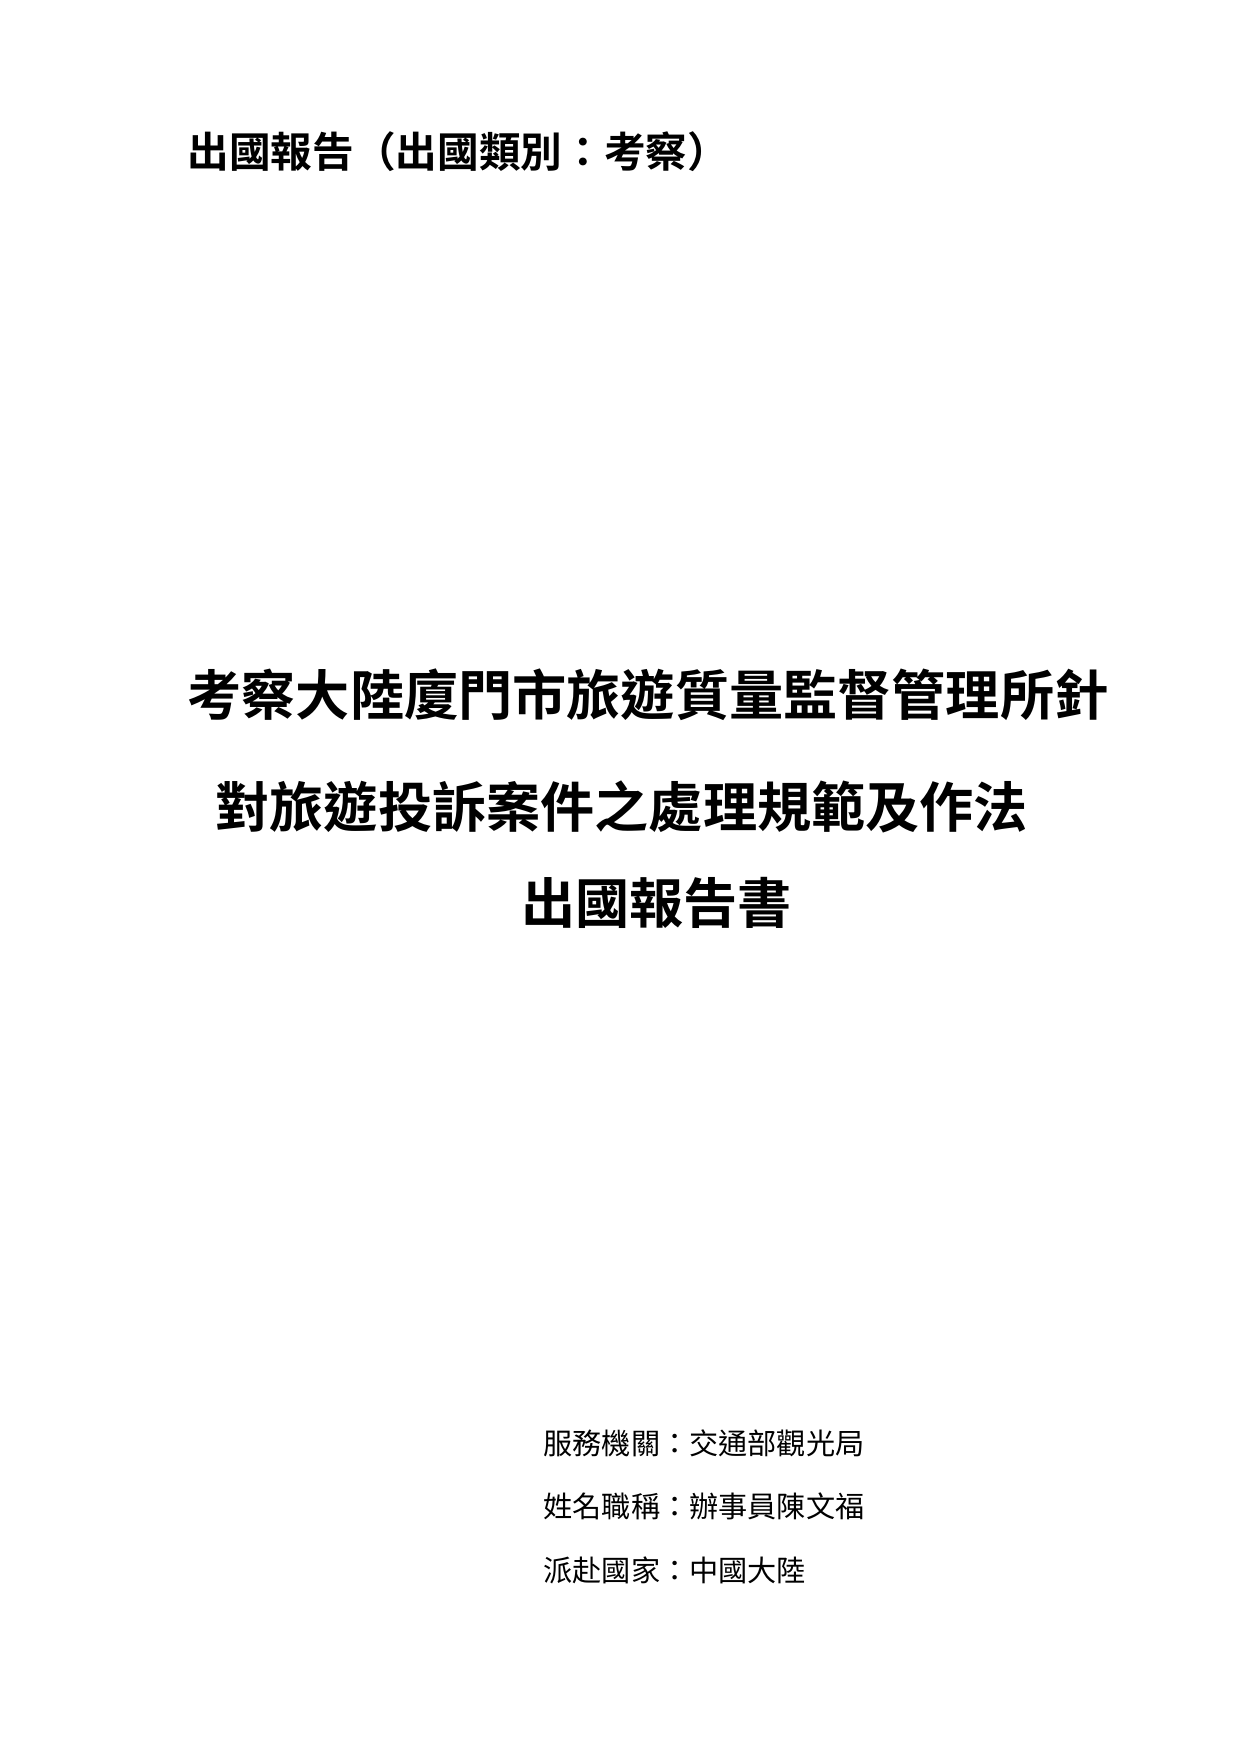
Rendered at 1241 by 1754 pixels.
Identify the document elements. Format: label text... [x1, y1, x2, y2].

text 服務機關：交通部觀光局 [187, 1421, 1125, 1463]
text 出國報告書 [187, 861, 1125, 939]
text 考察大陸廈門市旅遊質量監督管理所針 [187, 636, 1125, 748]
text 對旅遊投訴案件之處理規範及作法 [187, 748, 1125, 861]
text 姓名職稱：辦事員陳文福 [187, 1484, 1125, 1526]
text 派赴國家：中國大陸 [187, 1547, 1125, 1590]
text 出國報告（出國類別：考察） [187, 119, 1125, 180]
